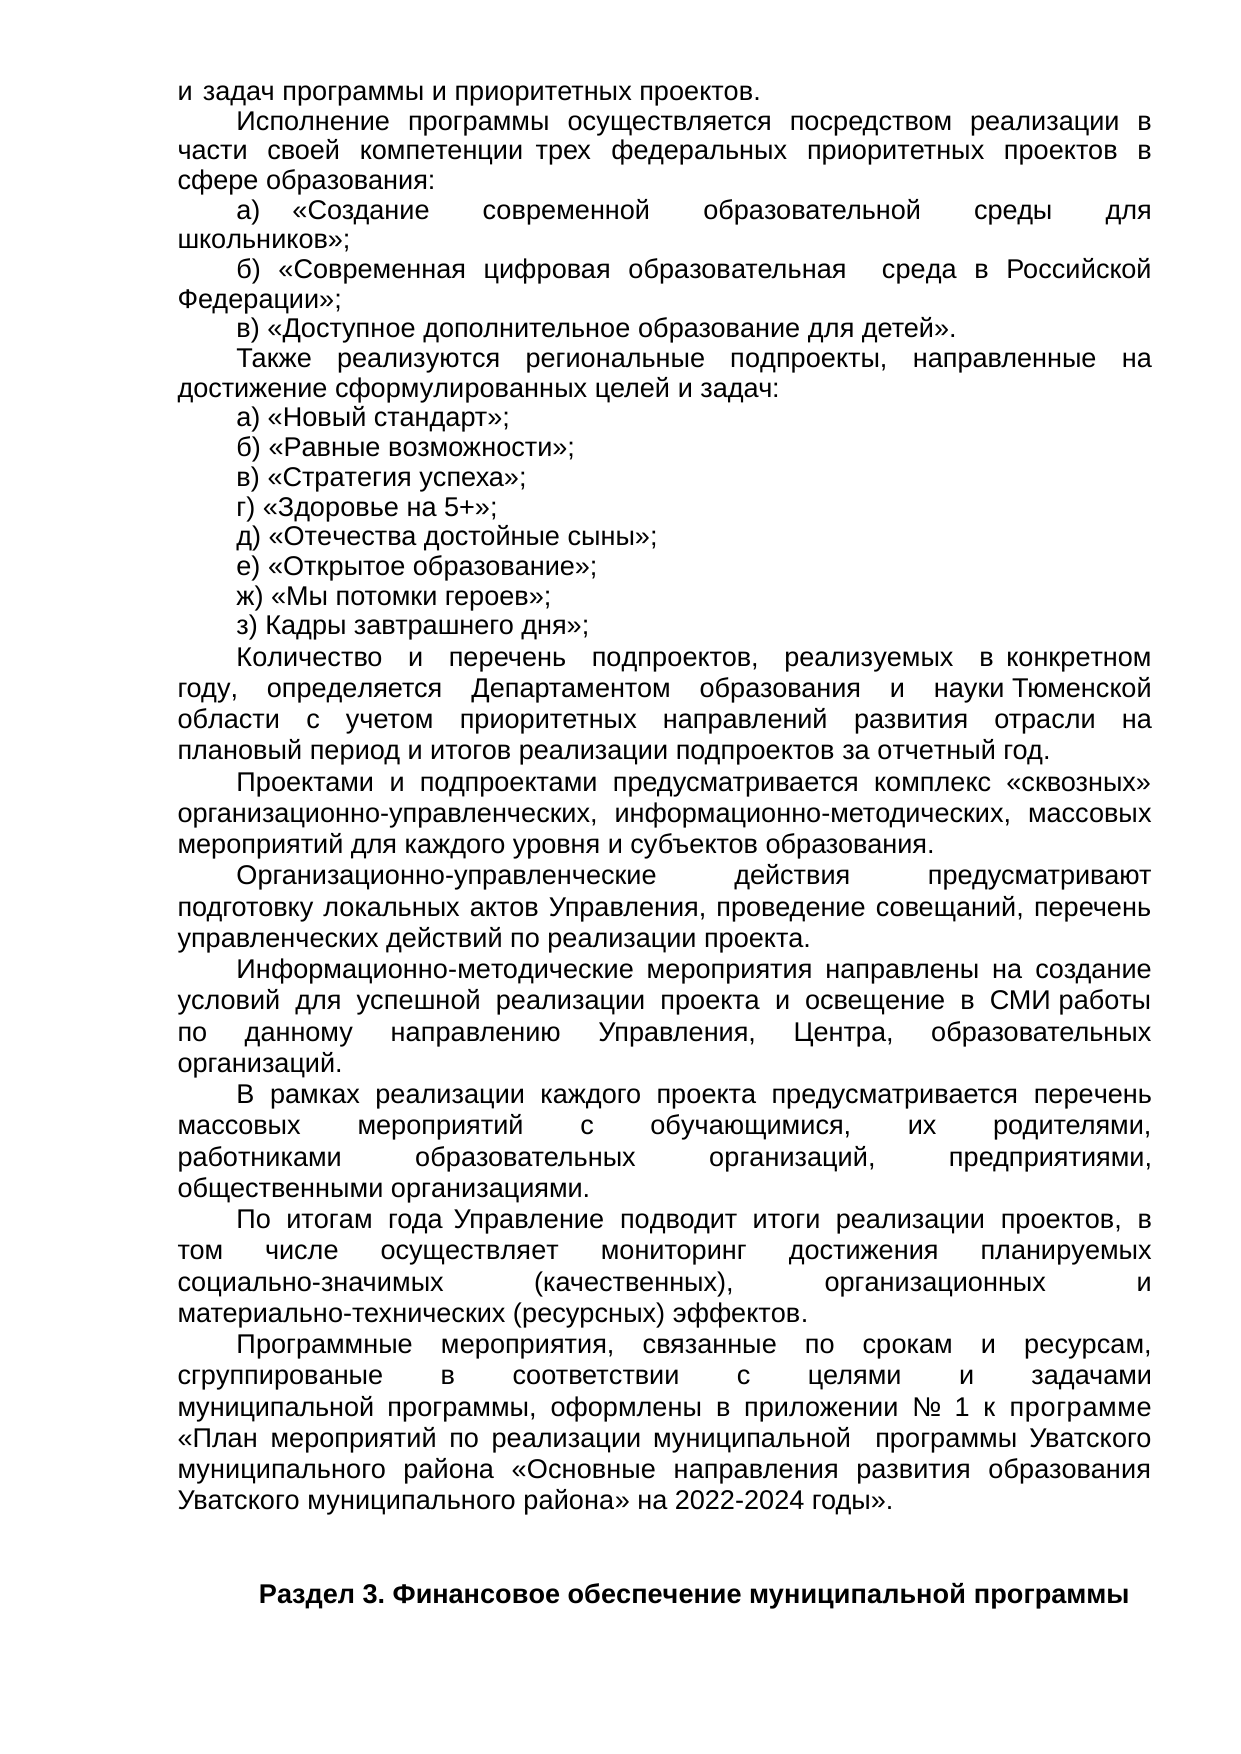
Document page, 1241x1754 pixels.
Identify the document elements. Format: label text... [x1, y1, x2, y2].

text Исполнение программы осуществляется посредством реализации в части своей компетенции трех федеральных приоритетных проектов в сфере образования: [177, 106, 1152, 195]
text з) Кадры завтрашнего дня»; [177, 611, 1152, 641]
text и задач программы и приоритетных проектов. [177, 75, 1152, 106]
text б) «Современная цифровая образовательная среда в Российской Федерации»; [177, 255, 1152, 314]
text Информационно-методические мероприятия направлены на создание условий для успешной реализации проекта и освещение в СМИ работы по данному направлению Управления, Центра, образовательных организаций. [177, 953, 1152, 1078]
text Организационно-управленческие действия предусматривают подготовку локальных актов Управления, проведение совещаний, перечень управленческих действий по реализации проекта. [177, 859, 1152, 953]
text Программные мероприятия, связанные по срокам и ресурсам, сгруппированые в соответствии с целями и задачами муниципальной программы, оформлены в приложении № 1 к программе «План мероприятий по реализации муниципальной программы Уватского муниципального района «Основные направления развития образования Уватского муниципального района» на 2022-2024 годы». [177, 1328, 1152, 1516]
text д) «Отечества достойные сыны»; [177, 522, 1152, 552]
text Количество и перечень подпроектов, реализуемых в конкретном году, определяется Департаментом образования и науки Тюменской области с учетом приоритетных направлений развития отрасли на плановый период и итогов реализации подпроектов за отчетный год. [177, 641, 1152, 766]
text е) «Открытое образование»; [177, 552, 1152, 581]
text г) «Здоровье на 5+»; [177, 492, 1152, 522]
text б) «Равные возможности»; [177, 433, 1152, 462]
text В рамках реализации каждого проекта предусматривается перечень массовых мероприятий с обучающимися, их родителями, работниками образовательных организаций, предприятиями, общественными организациями. [177, 1078, 1152, 1203]
text а) «Новый стандарт»; [177, 403, 1152, 433]
text Проектами и подпроектами предусматривается комплекс «сквозных» организационно-управленческих, информационно-методических, массовых мероприятий для каждого уровня и субъектов образования. [177, 766, 1152, 859]
text Раздел 3. Финансовое обеспечение муниципальной программы [177, 1578, 1152, 1609]
text ж) «Мы потомки героев»; [177, 581, 1152, 611]
text а) «Создание современной образовательной среды для школьников»; [177, 195, 1152, 255]
text в) «Доступное дополнительное образование для детей». [177, 314, 1152, 344]
text Также реализуются региональные подпроекты, направленные на достижение сформулированных целей и задач: [177, 344, 1152, 403]
text в) «Стратегия успеха»; [177, 462, 1152, 492]
text По итогам года Управление подводит итоги реализации проектов, в том числе осуществляет мониторинг достижения планируемых социально-значимых (качественных), организационных и материально-технических (ресурсных) эффектов. [177, 1203, 1152, 1328]
